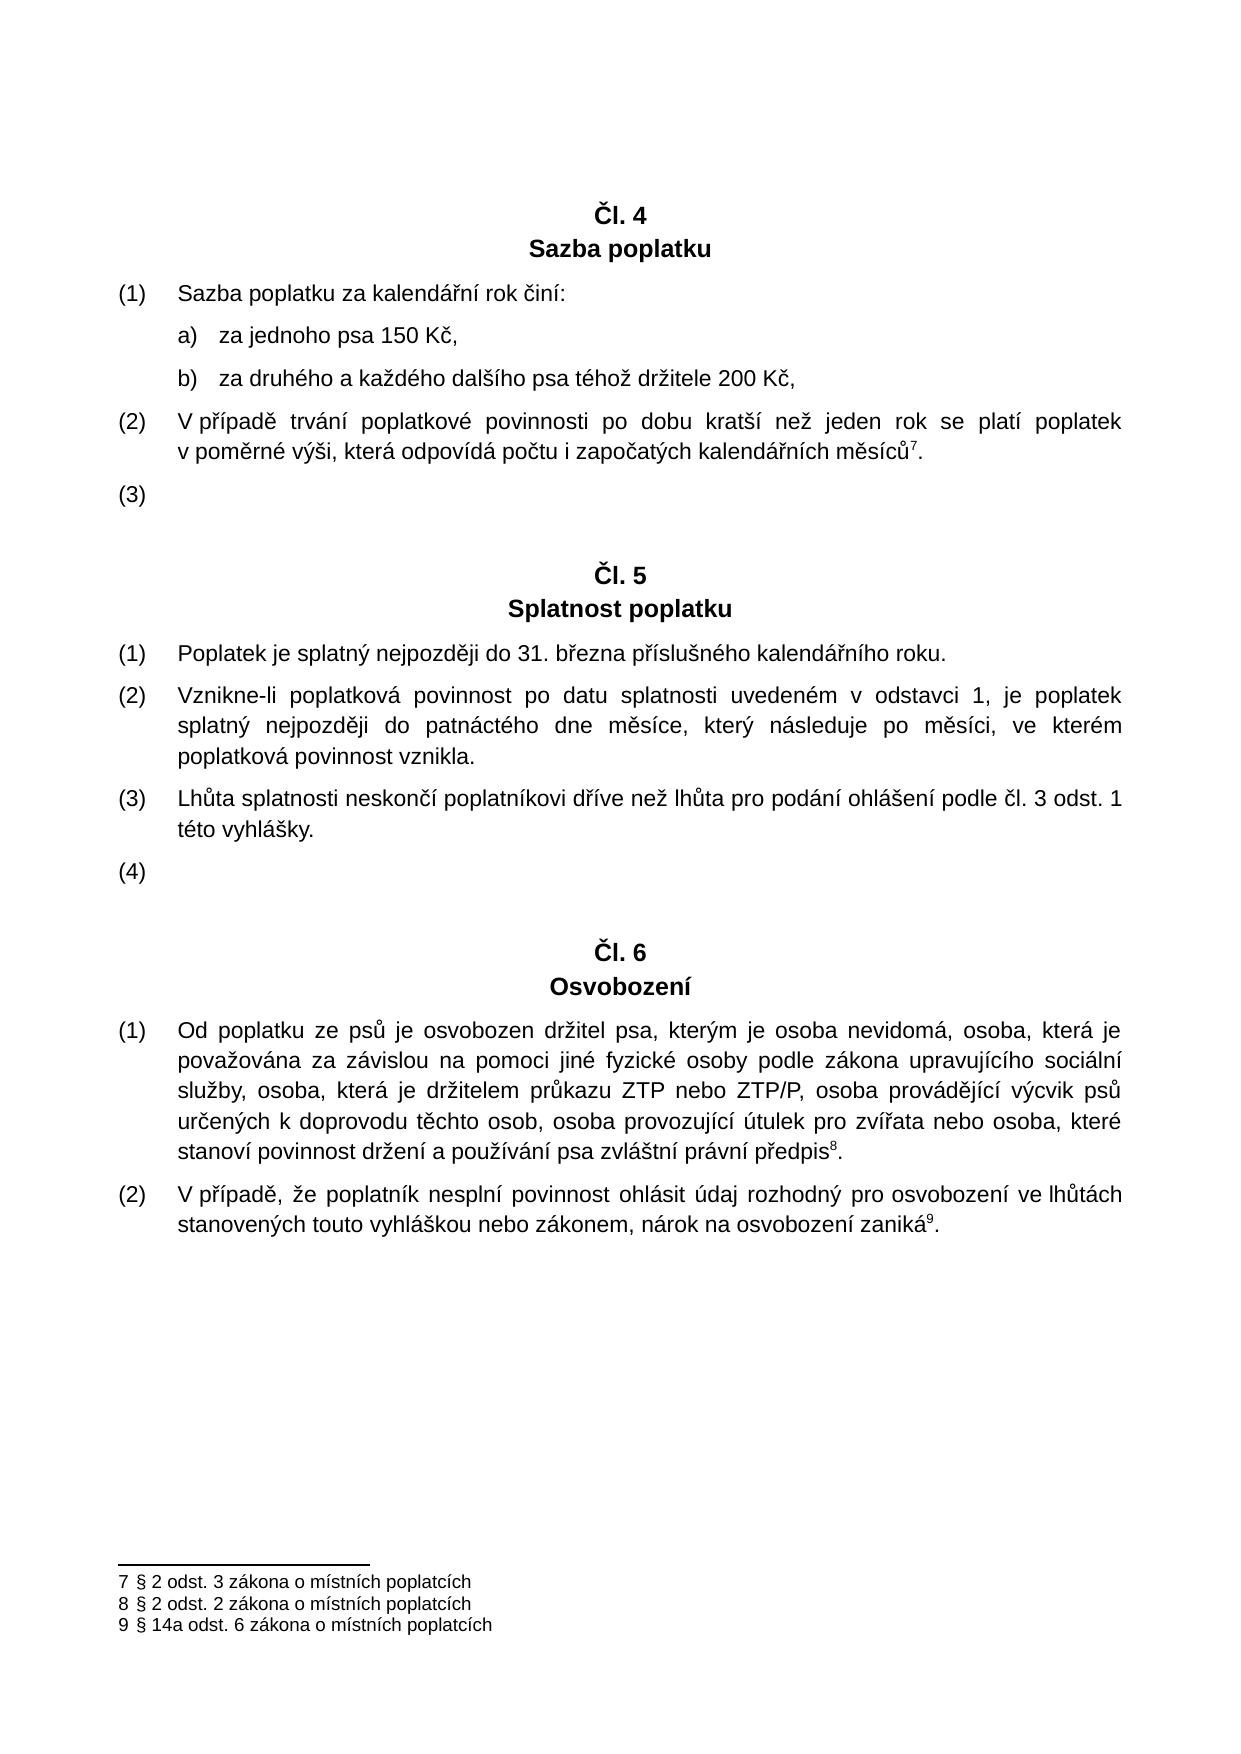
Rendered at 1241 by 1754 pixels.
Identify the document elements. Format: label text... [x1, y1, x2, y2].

list V případě, že poplatník nesplní povinnost ohlásit údaj rozhodný pro osvobození ve lhůtách stanovených touto vyhláškou nebo zákonem, nárok na osvobození zaniká. [118, 1181, 1122, 1237]
list § 2 odst. 3 zákona o místních poplatcích [118, 1571, 1122, 1592]
subtitle Čl. 5 Splatnost poplatku [118, 561, 1122, 623]
subtitle Čl. 6 Osvobození [118, 938, 1122, 1000]
subtitle Čl. 4 Sazba poplatku [118, 201, 1122, 263]
list za druhého a každého dalšího psa téhož držitele 200 Kč, [177, 365, 1122, 391]
list V případě trvání poplatkové povinnosti po dobu kratší než jeden rok se platí poplatek v poměrné výši, která odpovídá počtu i započatých kalendářních měsíců. [118, 408, 1122, 464]
list Vznikne-li poplatková povinnost po datu splatnosti uvedeném v odstavci 1, je poplatek splatný nejpozději do patnáctého dne měsíce, který následuje po měsíci, ve kterém poplatková povinnost vznikla. [118, 682, 1122, 769]
list Poplatek je splatný nejpozději do 31. března příslušného kalendářního roku. [118, 639, 1122, 666]
list Od poplatku ze psů je osvobozen držitel psa, kterým je osoba nevidomá, osoba, která je považována za závislou na pomoci jiné fyzické osoby podle zákona upravujícího sociální služby, osoba, která je držitelem průkazu ZTP nebo ZTP/P, osoba provádějící výcvik psů určených k doprovodu těchto osob, osoba provozující útulek pro zvířata nebo osoba, které stanoví povinnost držení a používání psa zvláštní právní předpis. [118, 1017, 1122, 1164]
list § 2 odst. 2 zákona o místních poplatcích [118, 1592, 1122, 1614]
list § 14a odst. 6 zákona o místních poplatcích [118, 1614, 1122, 1635]
list Sazba poplatku za kalendářní rok činí: [118, 280, 1122, 306]
list Lhůta splatnosti neskončí poplatníkovi dříve než lhůta pro podání ohlášení podle čl. 3 odst. 1 této vyhlášky. [118, 785, 1122, 842]
list za jednoho psa 150 Kč, [177, 322, 1122, 349]
